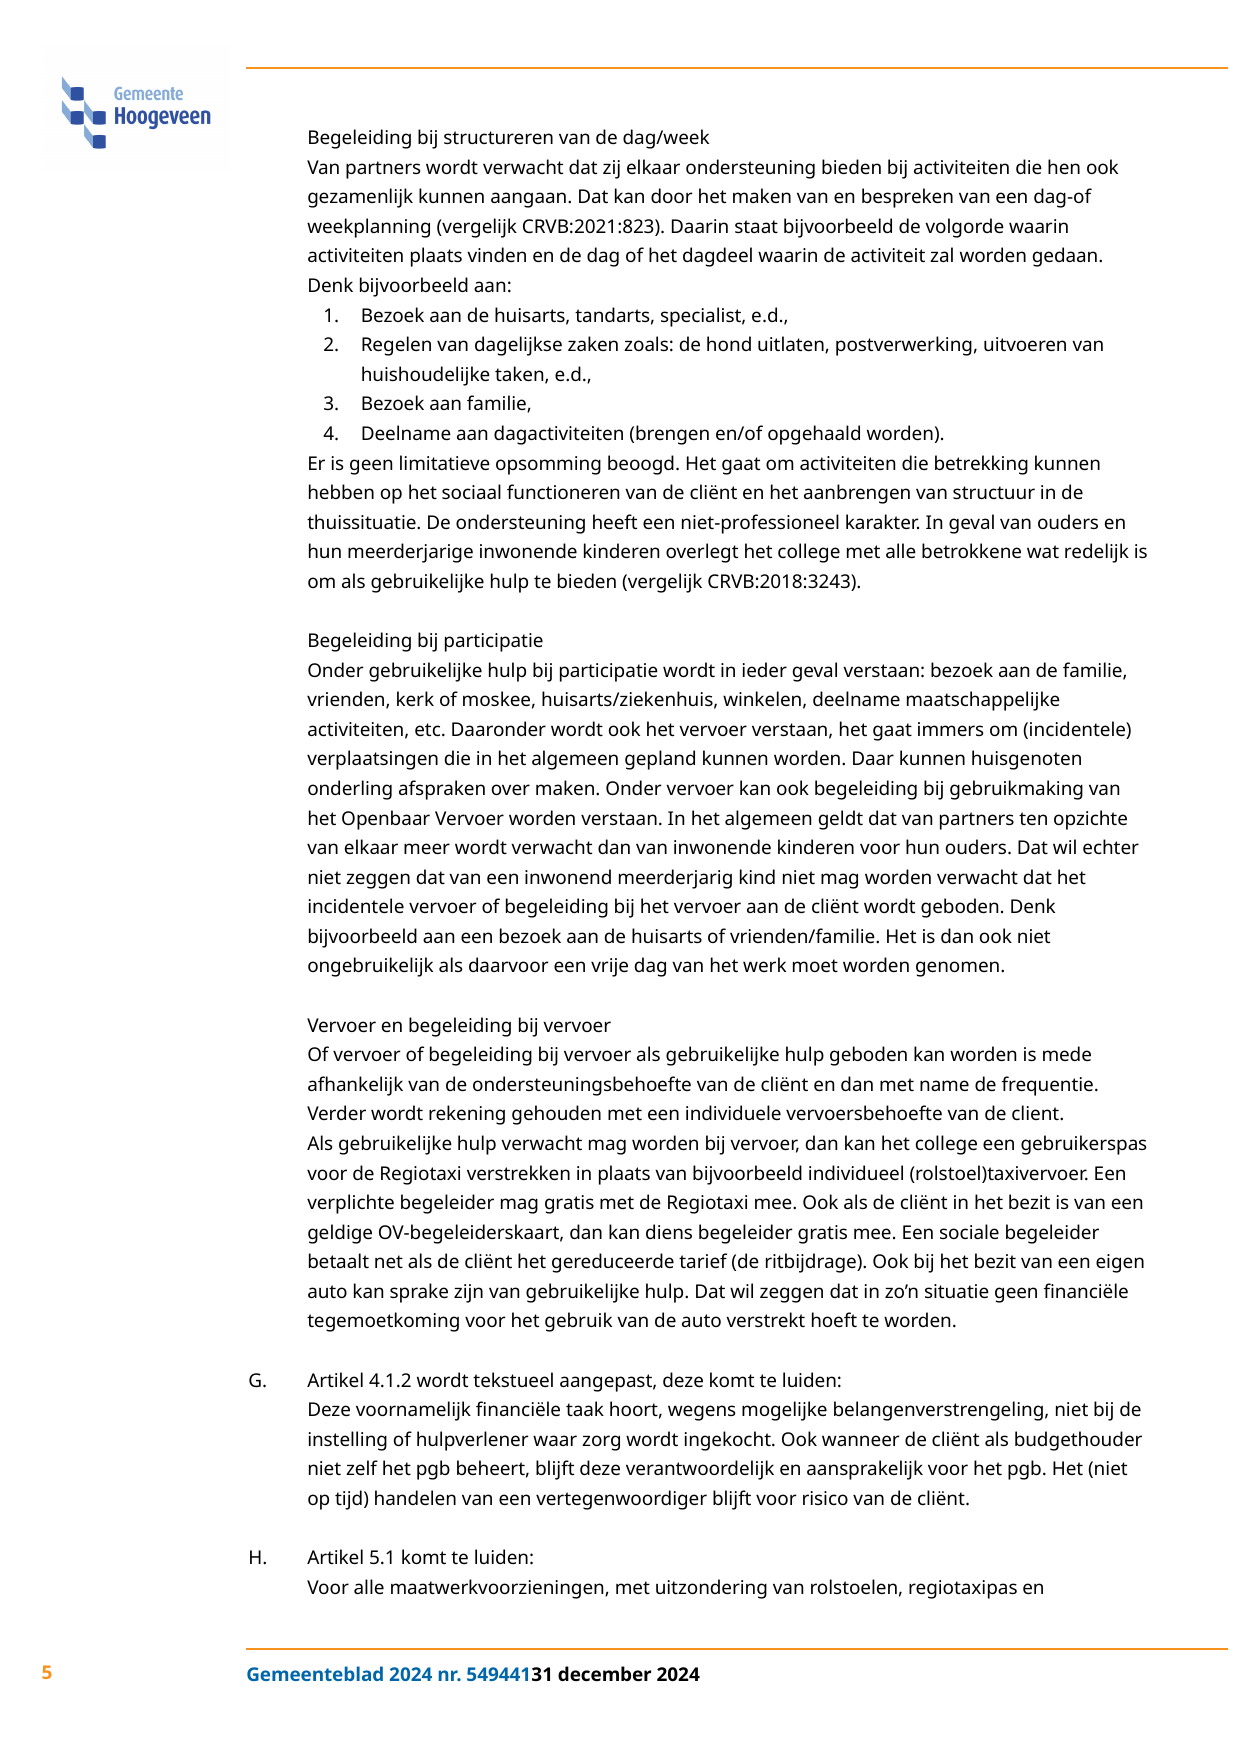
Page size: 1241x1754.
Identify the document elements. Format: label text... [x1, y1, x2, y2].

list Artikel 5.1 komt te luiden: [248, 1544, 1152, 1570]
list Artikel 4.1.2 wordt tekstueel aangepast, deze komt te luiden: [248, 1367, 1152, 1393]
list Onder gebruikelijke hulp bij participatie wordt in ieder geval verstaan: bezoek aan de familie, vrienden, kerk of moskee, huisarts/ziekenhuis, winkelen, deelname maatschappelijke activiteiten, etc. Daaronder wordt ook het vervoer verstaan, het gaat immers om (incidentele) verplaatsingen die in het algemeen gepland kunnen worden. Daar kunnen huisgenoten onderling afspraken over maken. Onder vervoer kan ook begeleiding bij gebruikmaking van het Openbaar Vervoer worden verstaan. In het algemeen geldt dat van partners ten opzichte van elkaar meer wordt verwacht dan van inwonende kinderen voor hun ouders. Dat wil echter niet zeggen dat van een inwonend meerderjarig kind niet mag worden verwacht dat het incidentele vervoer of begeleiding bij het vervoer aan de cliënt wordt geboden. Denk bijvoorbeeld aan een bezoek aan de huisarts of vrienden/familie. Het is dan ook niet ongebruikelijk als daarvoor een vrije dag van het werk moet worden genomen. [248, 657, 1152, 978]
list Vervoer en begeleiding bij vervoer [248, 1012, 1152, 1038]
list Bezoek aan de huisarts, tandarts, specialist, e.d., [323, 302, 1152, 328]
list Bezoek aan familie, [323, 391, 1152, 416]
list Begeleiding bij structureren van de dag/week [248, 124, 1152, 150]
list Voor alle maatwerkvoorzieningen, met uitzondering van rolstoelen, regiotaxipas en [248, 1574, 1152, 1600]
list Van partners wordt verwacht dat zij elkaar ondersteuning bieden bij activiteiten die hen ook gezamenlijk kunnen aangaan. Dat kan door het maken van en bespreken van een dag-of weekplanning (vergelijk CRVB:2021:823). Daarin staat bijvoorbeeld de volgorde waarin activiteiten plaats vinden en de dag of het dagdeel waarin de activiteit zal worden gedaan. Denk bijvoorbeeld aan: [248, 154, 1152, 298]
list Begeleiding bij participatie [248, 627, 1152, 653]
list Of vervoer of begeleiding bij vervoer als gebruikelijke hulp geboden kan worden is mede afhankelijk van de ondersteuningsbehoefte van de cliënt en dan met name de frequentie. Verder wordt rekening gehouden met een individuele vervoersbehoefte van de client. [248, 1041, 1152, 1126]
list Deze voornamelijk financiële taak hoort, wegens mogelijke belangenverstrengeling, niet bij de instelling of hulpverlener waar zorg wordt ingekocht. Ook wanneer de cliënt als budgethouder niet zelf het pgb beheert, blijft deze verantwoordelijk en aansprakelijk voor het pgb. Het (niet op tijd) handelen van een vertegenwoordiger blijft voor risico van de cliënt. [248, 1396, 1152, 1511]
list Als gebruikelijke hulp verwacht mag worden bij vervoer, dan kan het college een gebruikerspas voor de Regiotaxi verstrekken in plaats van bijvoorbeeld individueel (rolstoel)taxivervoer. Een verplichte begeleider mag gratis met de Regiotaxi mee. Ook als de cliënt in het bezit is van een geldige OV-begeleiderskaart, dan kan diens begeleider gratis mee. Een sociale begeleider betaalt net als de cliënt het gereduceerde tarief (de ritbijdrage). Ook bij het bezit van een eigen auto kan sprake zijn van gebruikelijke hulp. Dat wil zeggen dat in zo’n situatie geen financiële tegemoetkoming voor het gebruik van de auto verstrekt hoeft te worden. [248, 1130, 1152, 1333]
list Deelname aan dagactiviteiten (brengen en/of opgehaald worden). [323, 420, 1152, 446]
list Er is geen limitatieve opsomming beoogd. Het gaat om activiteiten die betrekking kunnen hebben op het sociaal functioneren van de cliënt en het aanbrengen van structuur in de thuissituatie. De ondersteuning heeft een niet-professioneel karakter. In geval van ouders en hun meerderjarige inwonende kinderen overlegt het college met alle betrokkene wat redelijk is om als gebruikelijke hulp te bieden (vergelijk CRVB:2018:3243). [248, 450, 1152, 594]
list Regelen van dagelijkse zaken zoals: de hond uitlaten, postverwerking, uitvoeren van huishoudelijke taken, e.d., [323, 331, 1152, 387]
picture [41, 47, 231, 172]
